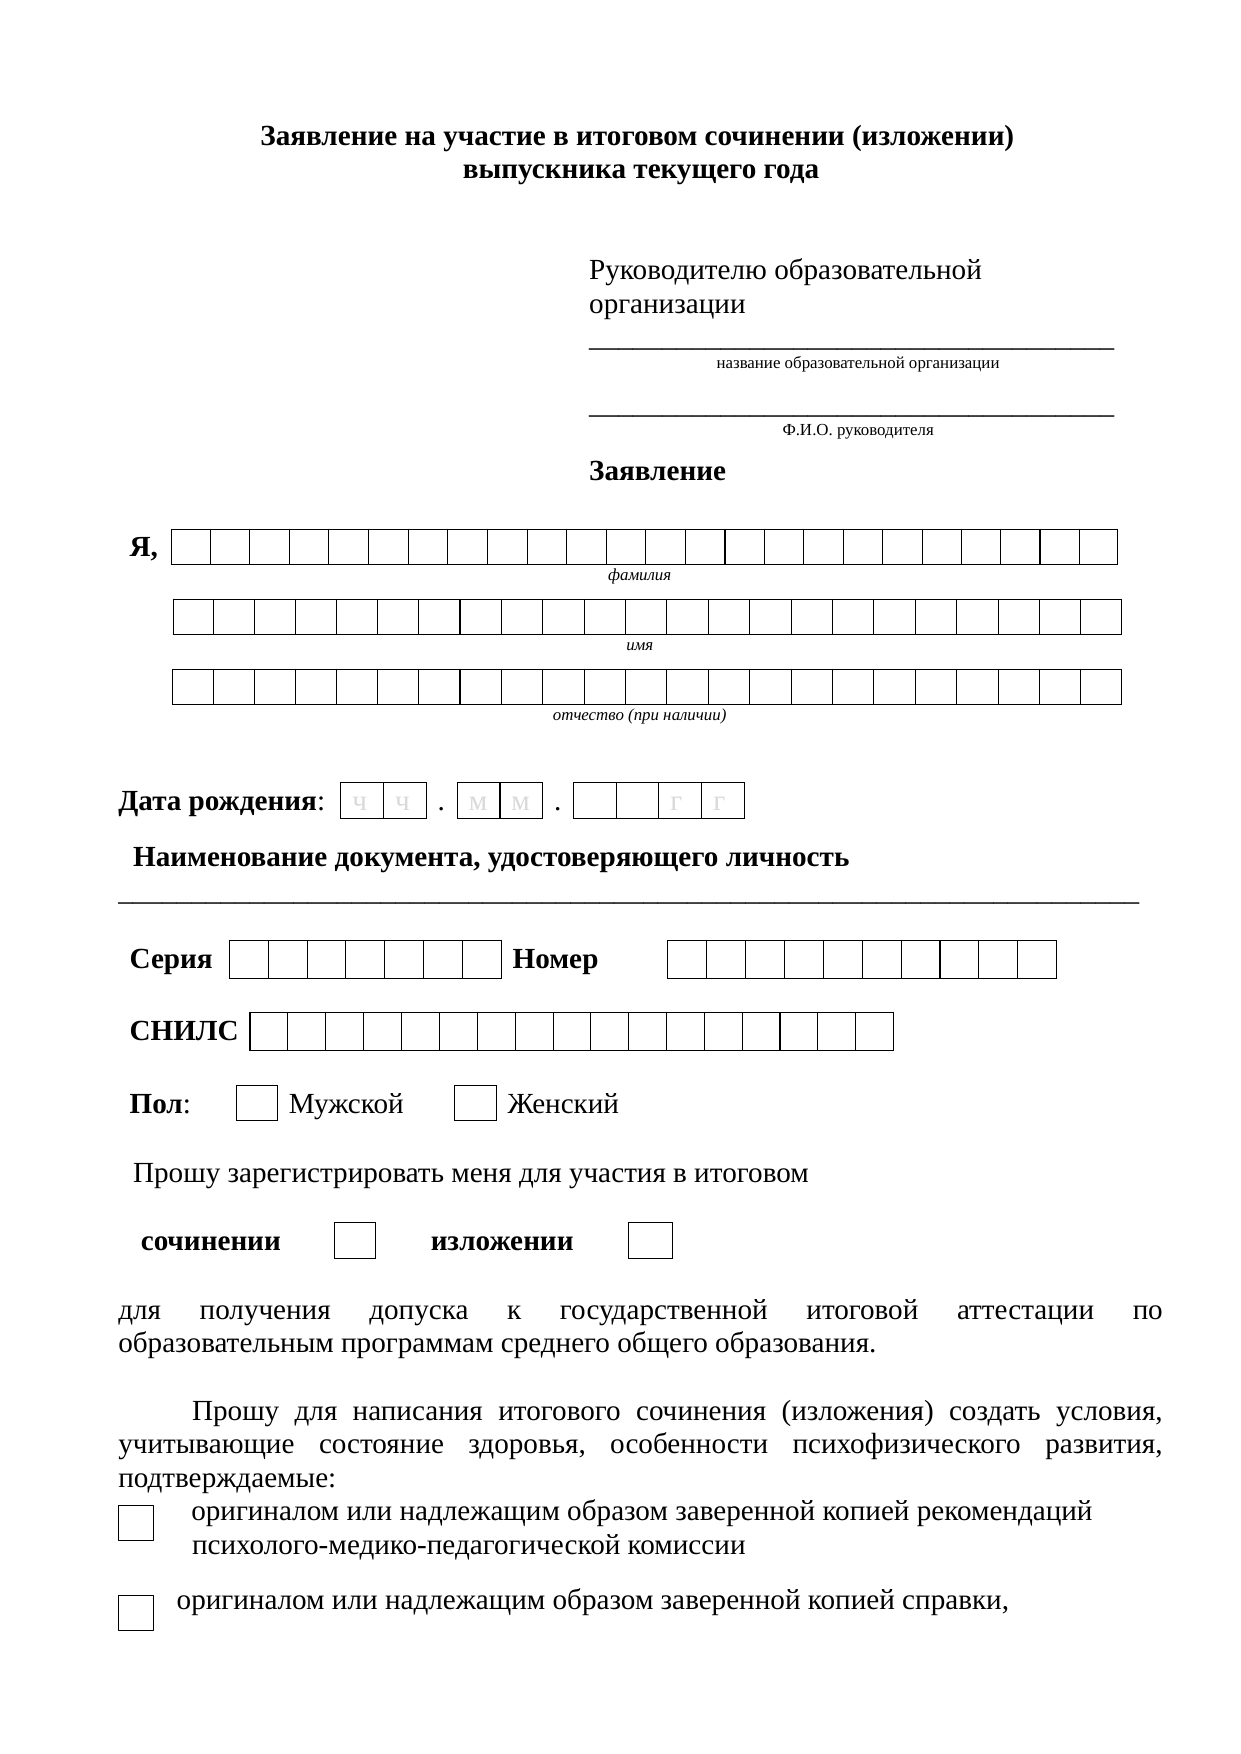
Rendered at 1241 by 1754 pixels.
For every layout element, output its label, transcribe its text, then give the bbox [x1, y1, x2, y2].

table_header г [659, 783, 701, 817]
table_header [214, 670, 254, 704]
table_header Номер [502, 940, 667, 978]
table_cell [922, 487, 961, 528]
table_header . [543, 782, 573, 817]
table_header [673, 1222, 754, 1257]
table_header [574, 783, 616, 817]
text Прошу зарегистрировать меня для участия в итоговом [118, 1155, 1163, 1188]
table_cell [1001, 530, 1039, 564]
table_header [419, 600, 459, 634]
table_header [255, 600, 295, 634]
table_header Серия [118, 940, 229, 978]
table_header [173, 670, 213, 704]
table_header [337, 670, 377, 704]
table_header [440, 1013, 477, 1050]
table_header [337, 600, 377, 634]
table_header Дата рождения: [107, 782, 340, 817]
table_cell [118, 487, 646, 528]
table_header СНИЛС [118, 1012, 249, 1050]
text имя [118, 635, 1163, 668]
table_cell [607, 530, 645, 564]
table_cell [843, 487, 883, 528]
table_header [424, 941, 462, 978]
table_cell [250, 530, 289, 564]
table_cell [1079, 487, 1117, 528]
table_cell [883, 530, 922, 564]
text Прошу для написания итогового сочинения (изложения) создать условия, учитывающие состояние здоровья, особенности психофизического развития, подтверждаемые: [118, 1393, 1163, 1493]
table_header [902, 941, 939, 978]
table_cell [726, 530, 764, 564]
table_cell [369, 530, 408, 564]
table_header [455, 1086, 496, 1120]
text отчество (при наличии) [118, 705, 1163, 738]
table_cell [448, 530, 487, 564]
table_header . [427, 782, 457, 817]
table_cell [646, 530, 685, 564]
table_header [296, 600, 336, 634]
table_header [118, 599, 173, 634]
table_cell [685, 487, 725, 528]
table_cell [1118, 529, 1138, 564]
table_header [461, 670, 501, 704]
table_header Женский [497, 1085, 661, 1120]
table_header [707, 941, 745, 978]
table_cell [923, 530, 961, 564]
text психолого-медико-педагогической комиссии [118, 1527, 1163, 1560]
table_cell [211, 530, 249, 564]
table_header [502, 670, 542, 704]
table_header [629, 1223, 672, 1257]
table_header [118, 669, 172, 704]
table_header [750, 600, 791, 634]
table_header [874, 600, 915, 634]
table_cell [804, 487, 843, 528]
table_header Мужской [278, 1085, 454, 1120]
table_header м [501, 783, 542, 817]
table_header [781, 1013, 817, 1050]
table_header [709, 600, 749, 634]
table_header [999, 600, 1039, 634]
table_header [385, 941, 423, 978]
table_header [1040, 600, 1080, 634]
table_header [463, 941, 501, 978]
table_header [709, 670, 749, 704]
text оригиналом или надлежащим образом заверенной копией справки, [118, 1582, 1163, 1615]
table_header [255, 670, 295, 704]
table_header [785, 941, 823, 978]
table_cell [409, 530, 447, 564]
table_cell [1041, 530, 1079, 564]
table_header [916, 600, 956, 634]
table_header [1040, 670, 1080, 704]
table_header [957, 600, 998, 634]
table_header [308, 941, 345, 978]
table_header [979, 941, 1017, 978]
table_header [543, 670, 584, 704]
table_header [296, 670, 336, 704]
table_header [856, 1013, 893, 1050]
table_cell [804, 530, 843, 564]
text оригиналом или надлежащим образом заверенной копией рекомендаций [118, 1493, 1163, 1527]
table_header м [458, 783, 499, 817]
table_cell [883, 487, 922, 528]
table_header [543, 600, 584, 634]
table_header [818, 1013, 855, 1050]
table_header ч [384, 783, 426, 817]
table_header [118, 219, 578, 487]
table_cell [329, 530, 368, 564]
text для получения допуска к государственной итоговой аттестации по образовательным программам среднего общего образования. [118, 1292, 1163, 1359]
table_header г [702, 783, 744, 817]
table_header изложении [376, 1222, 628, 1257]
table_cell [686, 530, 724, 564]
table_header [335, 1223, 375, 1257]
table_header Руководителю образовательной организации ____________________________________ название образовательной организации ____________________________________ Ф.И.О. руководителя Заявление [578, 219, 1138, 487]
table_header [941, 941, 978, 978]
table_header [824, 941, 862, 978]
table_cell [961, 487, 1001, 528]
table_header [346, 941, 384, 978]
table_cell [1001, 487, 1040, 528]
text фамилия [118, 565, 1163, 598]
table_cell [567, 530, 606, 564]
table_cell [646, 487, 685, 528]
table_header ч [341, 783, 383, 817]
table_header [554, 1013, 590, 1050]
table_cell [962, 530, 1000, 564]
table_header [916, 670, 956, 704]
table_header [629, 1013, 666, 1050]
table_header [626, 670, 666, 704]
table_header [502, 600, 542, 634]
table_header [999, 670, 1039, 704]
table_header [792, 670, 832, 704]
table_header [705, 1013, 742, 1050]
table_header [214, 600, 254, 634]
table_header [174, 600, 213, 634]
table_header [667, 600, 708, 634]
table_cell [488, 530, 527, 564]
table_header [668, 941, 706, 978]
table_header [833, 670, 873, 704]
table_header [667, 670, 708, 704]
table_header [419, 670, 459, 704]
table_header [617, 783, 658, 817]
table_header [516, 1013, 553, 1050]
table_header [251, 1013, 287, 1050]
table_header Пол: [118, 1085, 236, 1120]
table_cell [765, 487, 804, 528]
table_header [378, 600, 418, 634]
table_header [230, 941, 268, 978]
table_header [288, 1013, 325, 1050]
table_cell [1117, 487, 1138, 528]
table_header [585, 670, 625, 704]
table_header [1081, 670, 1121, 704]
table_header сочинении [129, 1222, 334, 1257]
table_header [743, 1013, 779, 1050]
table_header [326, 1013, 363, 1050]
table_header [1081, 600, 1121, 634]
table_header [833, 600, 873, 634]
table_header [478, 1013, 515, 1050]
table_cell [1080, 530, 1117, 564]
table_header [957, 670, 998, 704]
table_header [750, 670, 791, 704]
table_header [863, 941, 901, 978]
text Наименование документа, удостоверяющего личность ______________________________________________________________________ [118, 839, 1163, 906]
table_cell Я, [118, 529, 171, 564]
table_header [378, 670, 418, 704]
table_cell [1040, 487, 1079, 528]
table_header [402, 1013, 439, 1050]
table_header [667, 1013, 704, 1050]
text выпускника текущего года [118, 152, 1163, 185]
table_header [269, 941, 307, 978]
table_cell [528, 530, 566, 564]
table_cell [172, 530, 210, 564]
table_header [461, 600, 501, 634]
table_header [591, 1013, 628, 1050]
table_cell [844, 530, 882, 564]
table_cell [290, 530, 328, 564]
table_header [746, 941, 784, 978]
table_header [792, 600, 832, 634]
table_header [874, 670, 915, 704]
table_cell [765, 530, 803, 564]
table_header [1018, 941, 1056, 978]
table_header [585, 600, 625, 634]
table_cell [725, 487, 764, 528]
table_header [364, 1013, 401, 1050]
text Заявление на участие в итоговом сочинении (изложении) [118, 118, 1163, 152]
table_header [626, 600, 666, 634]
table_header [237, 1086, 277, 1120]
